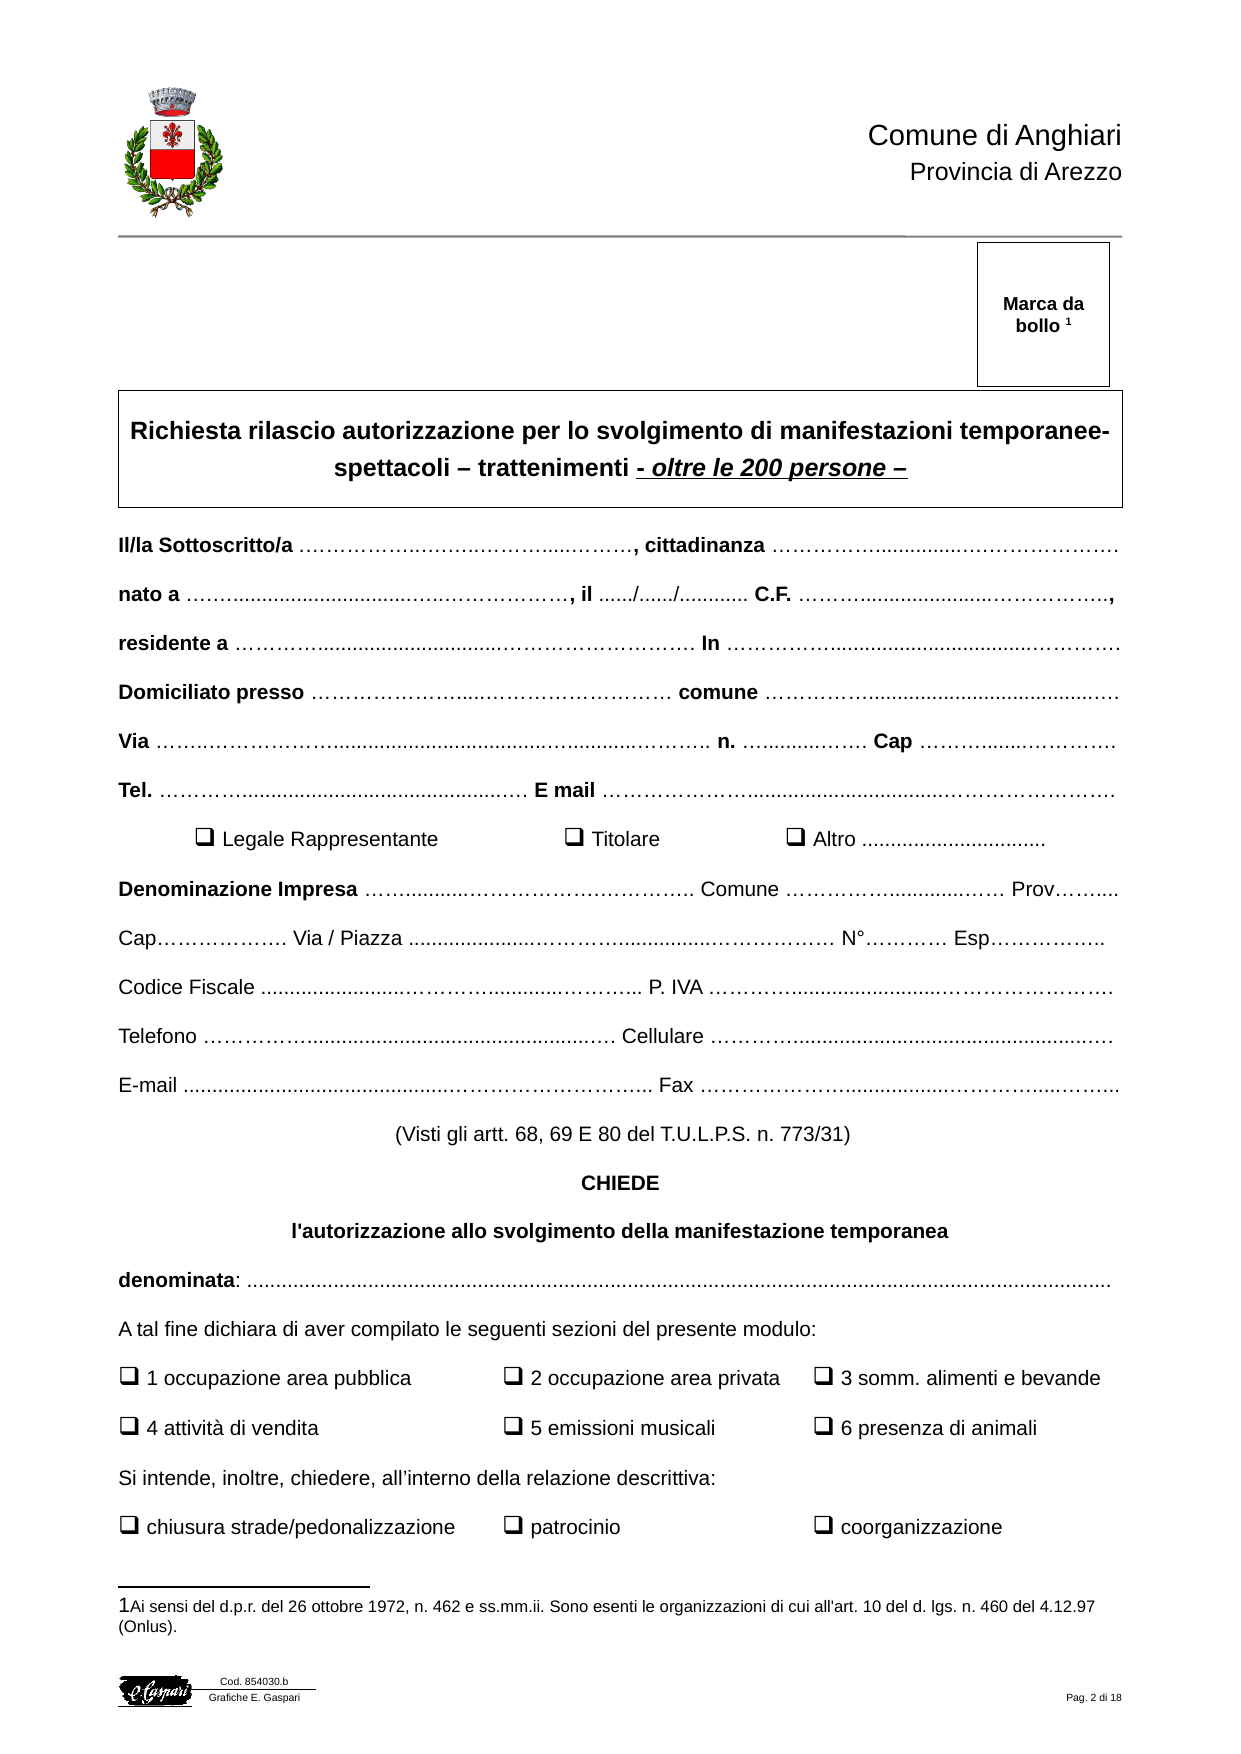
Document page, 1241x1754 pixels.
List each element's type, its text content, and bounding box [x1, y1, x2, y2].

text Via ……..……………….....................................…............……….. n. …..........……. Cap ………........…………. [118, 729, 1122, 753]
text Denominazione Impresa ……...........……………….………….. Comune …………….............…… Prov…….... [118, 877, 1122, 901]
text Codice Fiscale .........................………….............………... P. IVA …………..........................……………………. [118, 974, 1122, 998]
text Provincia di Arezzo [224, 157, 1122, 185]
text  Legale Rappresentante  Titolare  Altro ................................ [118, 827, 1122, 852]
text denominata: ...................................................................................................................................................... [118, 1268, 1122, 1292]
text  1 occupazione area pubblica  2 occupazione area privata  3 somm. alimenti e bevande [118, 1366, 1122, 1391]
text A tal fine dichiara di aver compilato le seguenti sezioni del presente modulo: [118, 1317, 1122, 1341]
text Cap………………. Via / Piazza ......................…………................……………… N°………… Esp…………….. [118, 926, 1122, 949]
text (Visti gli artt. 68, 69 E 80 del T.U.L.P.S. n. 773/31) [118, 1121, 1122, 1145]
text nato a ….…...............................…..………………, il ....../....../............ C.F. ……….......................…………….., [118, 582, 1122, 606]
text Si intende, inoltre, chiedere, all’interno della relazione descrittiva: [118, 1466, 1122, 1490]
table_header Richiesta rilascio autorizzazione per lo svolgimento di manifestazioni temporanee- spettacoli – trattenimenti - oltre le 200 persone – [119, 391, 1122, 507]
text Il/la Sottoscritto/a .……………..….…..……….....………, cittadinanza ……………...............….………………. [118, 533, 1122, 557]
text E-mail ..............................................………………………... Fax …………………..................………….....……... [118, 1072, 1122, 1096]
text Domiciliato presso ………………….....……………………… comune …………….......................................…. [118, 680, 1122, 704]
table_header Marca da bollo [978, 243, 1109, 386]
text  4 attività di vendita  5 emissioni musicali  6 presenza di animali [118, 1416, 1122, 1441]
picture [122, 87, 224, 219]
text Comune di Anghiari [224, 118, 1122, 152]
text Telefono …………….................................................…. Cellulare …………...................................................…. [118, 1023, 1122, 1047]
text Tel. ………….............................................…. E mail …………………..................................……………………. [118, 778, 1122, 802]
picture [118, 1674, 192, 1706]
text CHIEDE [118, 1170, 1122, 1194]
text  chiusura strade/pedonalizzazione  patrocinio  coorganizzazione [118, 1515, 1122, 1540]
text residente a …………................................………………………. In ……………...................................…………. [118, 631, 1122, 655]
text l'autorizzazione allo svolgimento della manifestazione temporanea [118, 1219, 1122, 1243]
